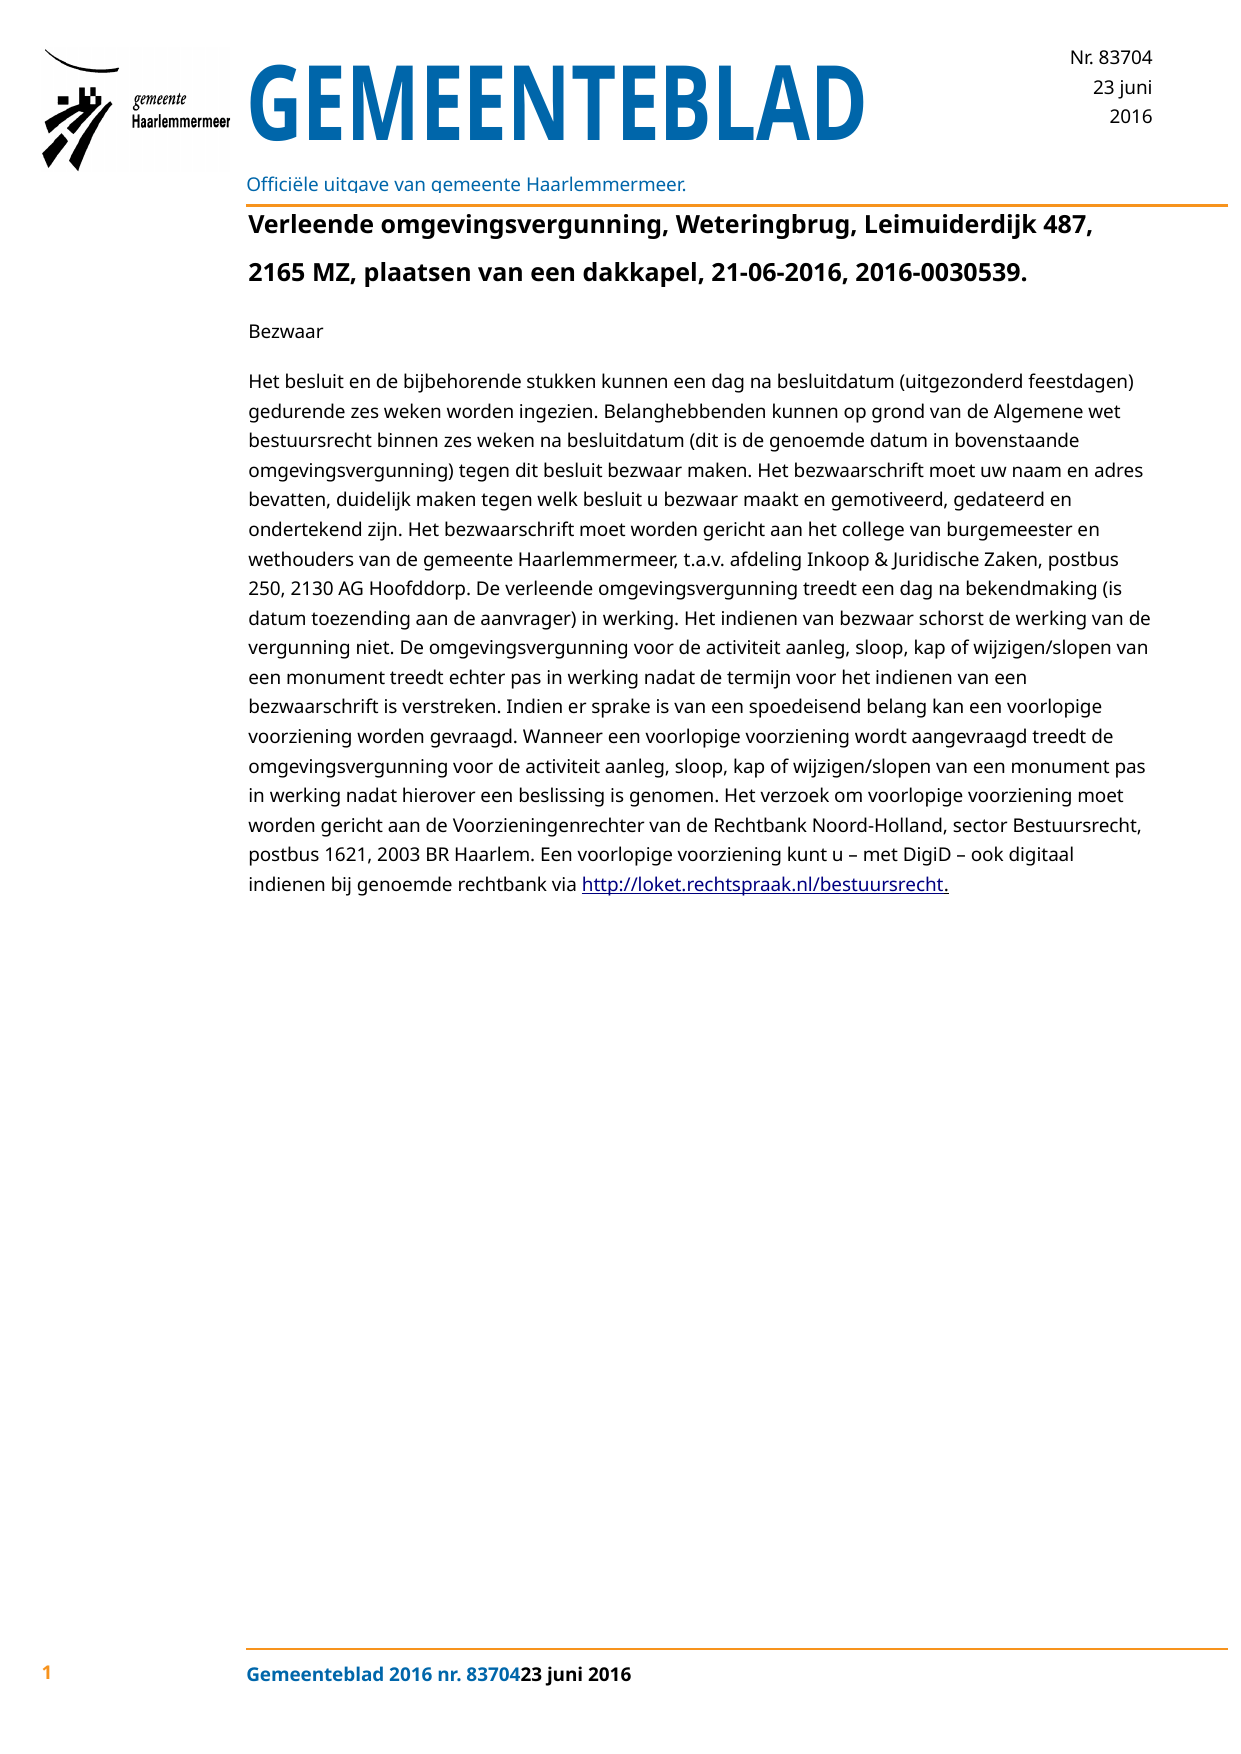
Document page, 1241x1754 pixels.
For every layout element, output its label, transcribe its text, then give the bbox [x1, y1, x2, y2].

text Het besluit en de bijbehorende stukken kunnen een dag na besluitdatum (uitgezonderd feestdagen) gedurende zes weken worden ingezien. Belanghebbenden kunnen op grond van de Algemene wet bestuursrecht binnen zes weken na besluitdatum (dit is de genoemde datum in bovenstaande omgevingsvergunning) tegen dit besluit bezwaar maken. Het bezwaarschrift moet uw naam en adres bevatten, duidelijk maken tegen welk besluit u bezwaar maakt en gemotiveerd, gedateerd en ondertekend zijn. Het bezwaarschrift moet worden gericht aan het college van burgemeester en wethouders van de gemeente Haarlemmermeer, t.a.v. afdeling Inkoop & Juridische Zaken, postbus 250, 2130 AG Hoofddorp. De verleende omgevingsvergunning treedt een dag na bekendmaking (is datum toezending aan de aanvrager) in werking. Het indienen van bezwaar schorst de werking van de vergunning niet. De omgevingsvergunning voor de activiteit aanleg, sloop, kap of wijzigen/slopen van een monument treedt echter pas in werking nadat de termijn voor het indienen van een bezwaarschrift is verstreken. Indien er sprake is van een spoedeisend belang kan een voorlopige voorziening worden gevraagd. Wanneer een voorlopige voorziening wordt aangevraagd treedt de omgevingsvergunning voor de activiteit aanleg, sloop, kap of wijzigen/slopen van een monument pas in werking nadat hierover een beslissing is genomen. Het verzoek om voorlopige voorziening moet worden gericht aan de Voorzieningenrechter van de Rechtbank Noord-Holland, sector Bestuursrecht, postbus 1621, 2003 BR Haarlem. Een voorlopige voorziening kunt u – met DigiD – ook digitaal indienen bij genoemde rechtbank via http://loket.rechtspraak.nl/bestuursrecht. [248, 368, 1152, 897]
picture [41, 47, 231, 172]
text Verleende omgevingsvergunning, Weteringbrug, Leimuiderdijk 487, 2165 MZ, plaatsen van een dakkapel, 21-06-2016, 2016-0030539. [248, 207, 1152, 288]
text Bezwaar [248, 318, 1152, 344]
